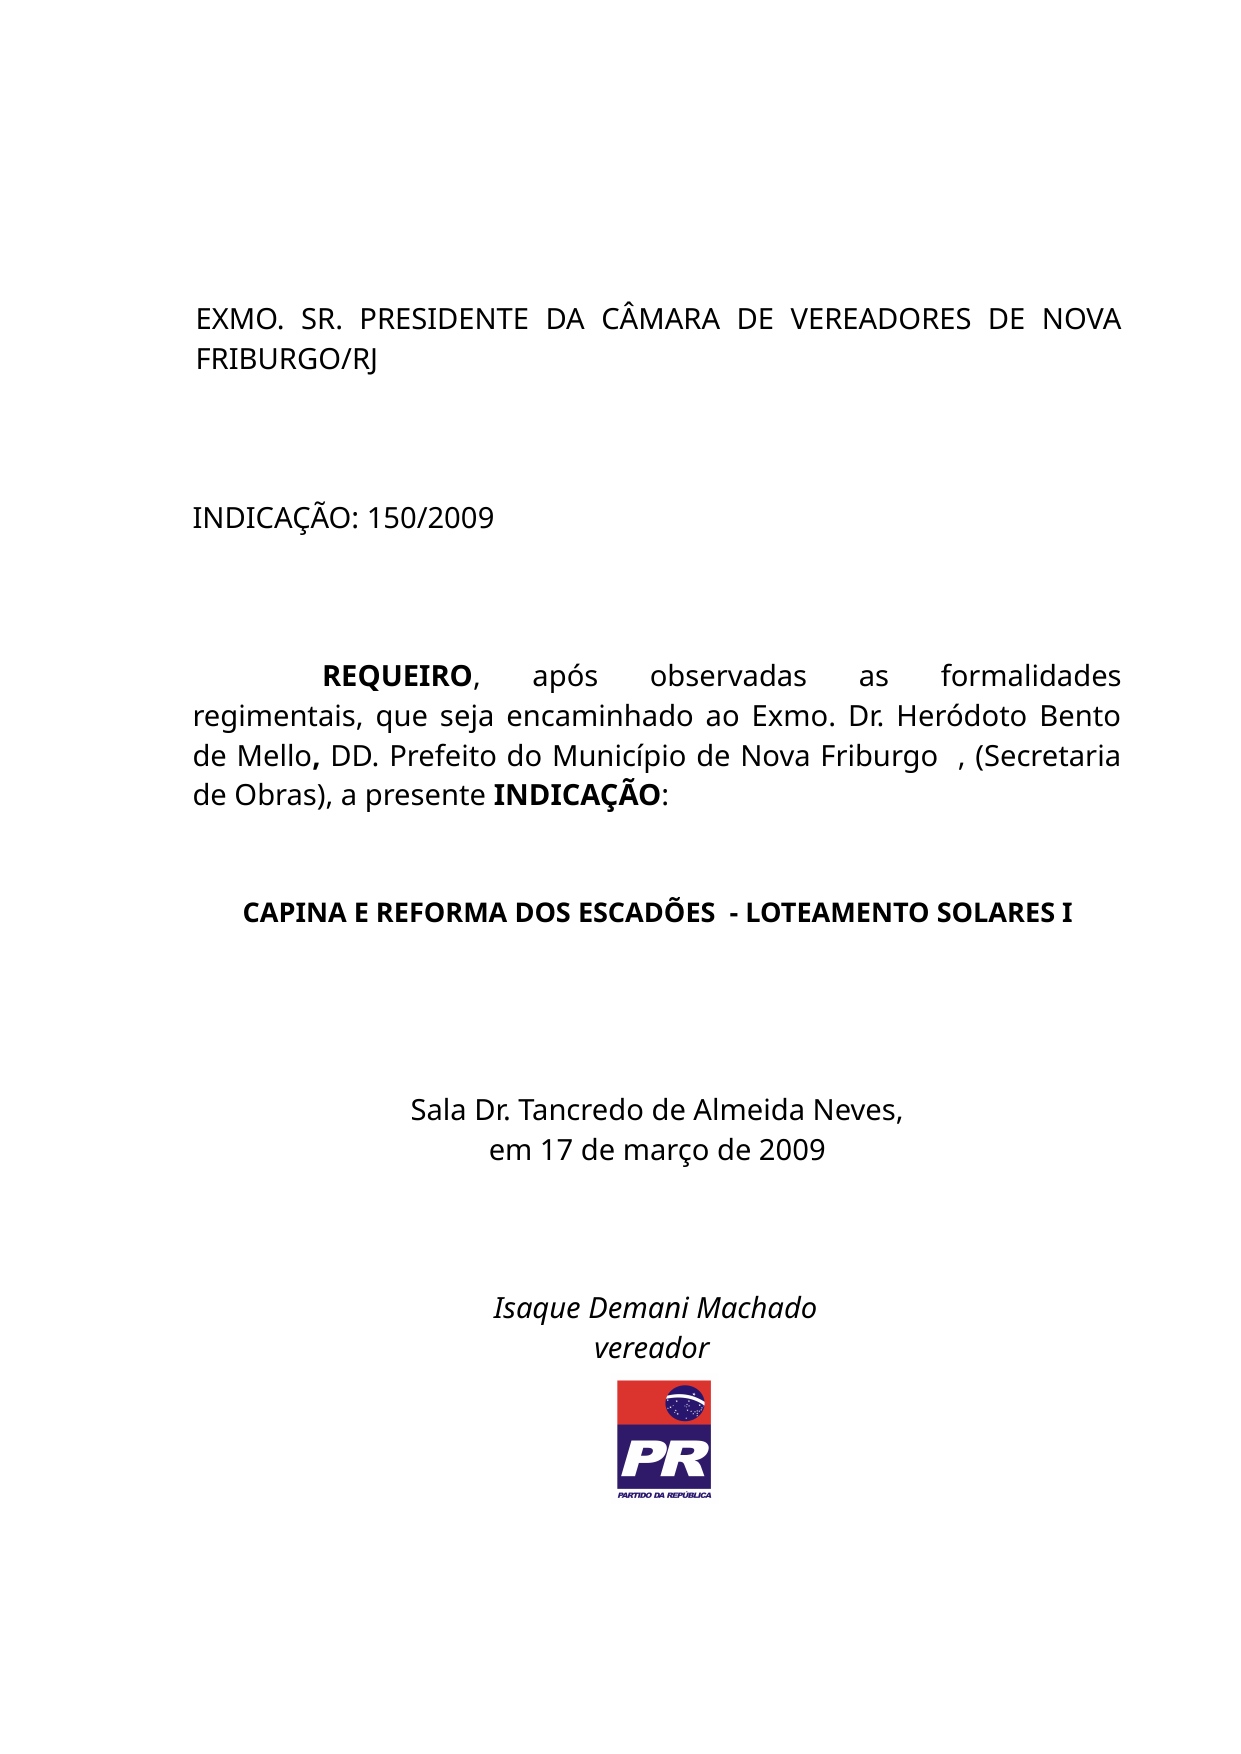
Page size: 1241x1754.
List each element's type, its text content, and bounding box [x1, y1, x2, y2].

text EXMO. SR. PRESIDENTE DA CÂMARA DE VEREADORES DE NOVA FRIBURGO/RJ [195, 298, 1122, 378]
text CAPINA E REFORMA DOS ESCADÕES - LOTEAMENTO SOLARES I [192, 894, 1122, 931]
text INDICAÇÃO: 150/2009 [192, 497, 1122, 537]
text Isaque Demani Machado [192, 1288, 1122, 1327]
text em 17 de março de 2009 [192, 1129, 1122, 1169]
text REQUEIRO, após observadas as formalidades regimentais, que seja encaminhado ao Exmo. Dr. Heródoto Bento de Mello, DD. Prefeito do Município de Nova Friburgo , (Secretaria de Obras), a presente INDICAÇÃO: [192, 656, 1122, 814]
text vereador [192, 1327, 1122, 1367]
text Sala Dr. Tancredo de Almeida Neves, [192, 1089, 1122, 1129]
picture [611, 1373, 719, 1504]
